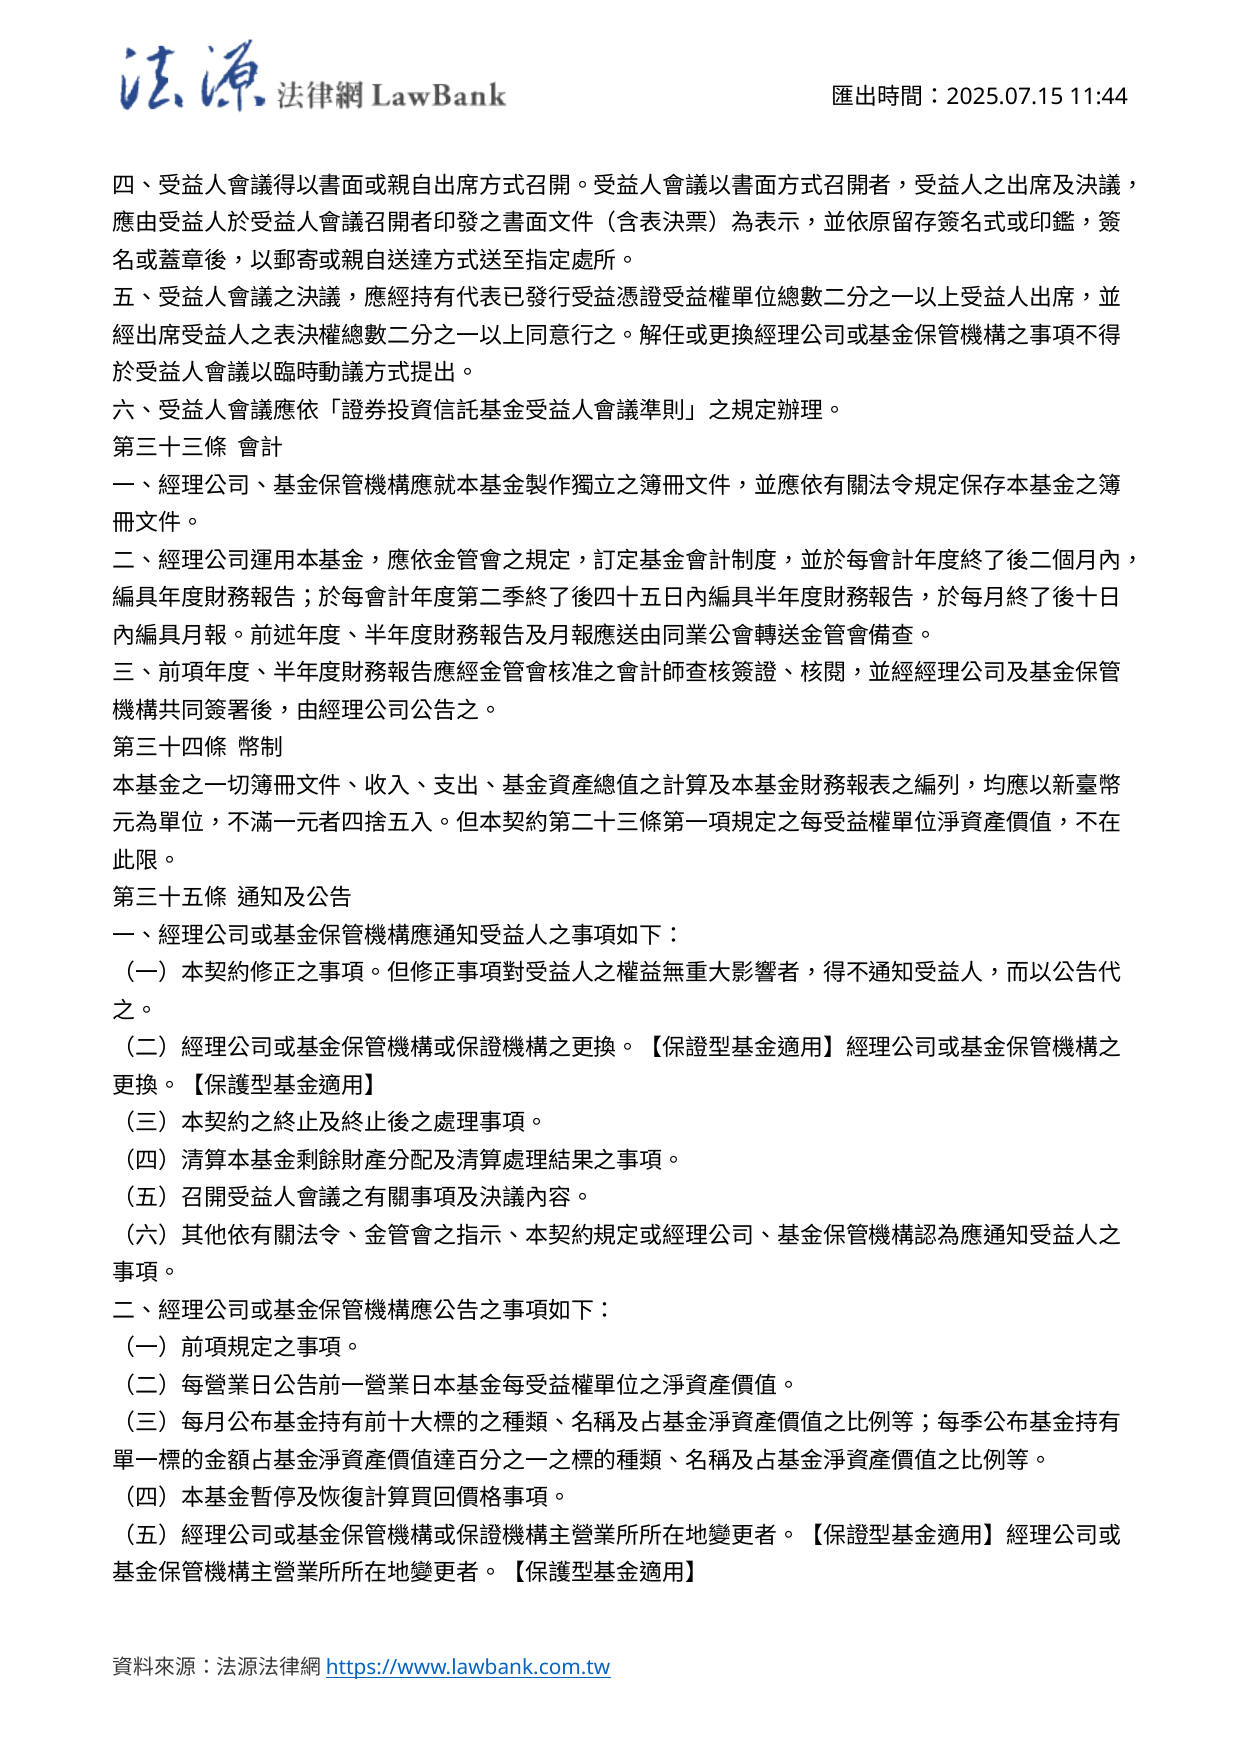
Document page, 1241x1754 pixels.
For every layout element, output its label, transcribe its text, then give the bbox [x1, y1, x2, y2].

text 第三十四條 幣制 [112, 727, 1128, 764]
text （一）前項規定之事項。 [112, 1327, 1128, 1364]
text （三）每月公布基金持有前十大標的之種類、名稱及占基金淨資產價值之比例等；每季公布基金持有單一標的金額占基金淨資產價值達百分之一之標的種類、名稱及占基金淨資產價值之比例等。 [112, 1402, 1128, 1477]
text 五、受益人會議之決議，應經持有代表已發行受益憑證受益權單位總數二分之一以上受益人出席，並經出席受益人之表決權總數二分之一以上同意行之。解任或更換經理公司或基金保管機構之事項不得於受益人會議以臨時動議方式提出。 [112, 277, 1128, 389]
text （二）每營業日公告前一營業日本基金每受益權單位之淨資產價值。 [112, 1364, 1128, 1402]
text 第三十五條 通知及公告 [112, 877, 1128, 914]
text （五）經理公司或基金保管機構或保證機構主營業所所在地變更者。【保證型基金適用】經理公司或基金保管機構主營業所所在地變更者。【保護型基金適用】 [112, 1514, 1128, 1589]
text 二、經理公司運用本基金，應依金管會之規定，訂定基金會計制度，並於每會計年度終了後二個月內，編具年度財務報告；於每會計年度第二季終了後四十五日內編具半年度財務報告，於每月終了後十日內編具月報。前述年度、半年度財務報告及月報應送由同業公會轉送金管會備查。 [112, 539, 1128, 652]
text （四）本基金暫停及恢復計算買回價格事項。 [112, 1477, 1128, 1514]
text （五）召開受益人會議之有關事項及決議內容。 [112, 1177, 1128, 1214]
text 第三十三條 會計 [112, 427, 1128, 464]
text 六、受益人會議應依「證券投資信託基金受益人會議準則」之規定辦理。 [112, 389, 1128, 427]
text 一、經理公司、基金保管機構應就本基金製作獨立之簿冊文件，並應依有關法令規定保存本基金之簿冊文件。 [112, 464, 1128, 539]
text 本基金之一切簿冊文件、收入、支出、基金資產總值之計算及本基金財務報表之編列，均應以新臺幣元為單位，不滿一元者四捨五入。但本契約第二十三條第一項規定之每受益權單位淨資產價值，不在此限。 [112, 764, 1128, 877]
text （三）本契約之終止及終止後之處理事項。 [112, 1102, 1128, 1139]
text （二）經理公司或基金保管機構或保證機構之更換。【保證型基金適用】經理公司或基金保管機構之更換。【保護型基金適用】 [112, 1027, 1128, 1102]
text （一）本契約修正之事項。但修正事項對受益人之權益無重大影響者，得不通知受益人，而以公告代之。 [112, 952, 1128, 1027]
text 三、前項年度、半年度財務報告應經金管會核准之會計師查核簽證、核閱，並經經理公司及基金保管機構共同簽署後，由經理公司公告之。 [112, 652, 1128, 727]
picture [120, 39, 507, 116]
text （六）其他依有關法令、金管會之指示、本契約規定或經理公司、基金保管機構認為應通知受益人之事項。 [112, 1214, 1128, 1289]
text 四、受益人會議得以書面或親自出席方式召開。受益人會議以書面方式召開者，受益人之出席及決議，應由受益人於受益人會議召開者印發之書面文件（含表決票）為表示，並依原留存簽名式或印鑑，簽名或蓋章後，以郵寄或親自送達方式送至指定處所。 [112, 164, 1128, 277]
text 二、經理公司或基金保管機構應公告之事項如下： [112, 1289, 1128, 1327]
text 一、經理公司或基金保管機構應通知受益人之事項如下： [112, 914, 1128, 952]
text （四）清算本基金剩餘財產分配及清算處理結果之事項。 [112, 1139, 1128, 1177]
